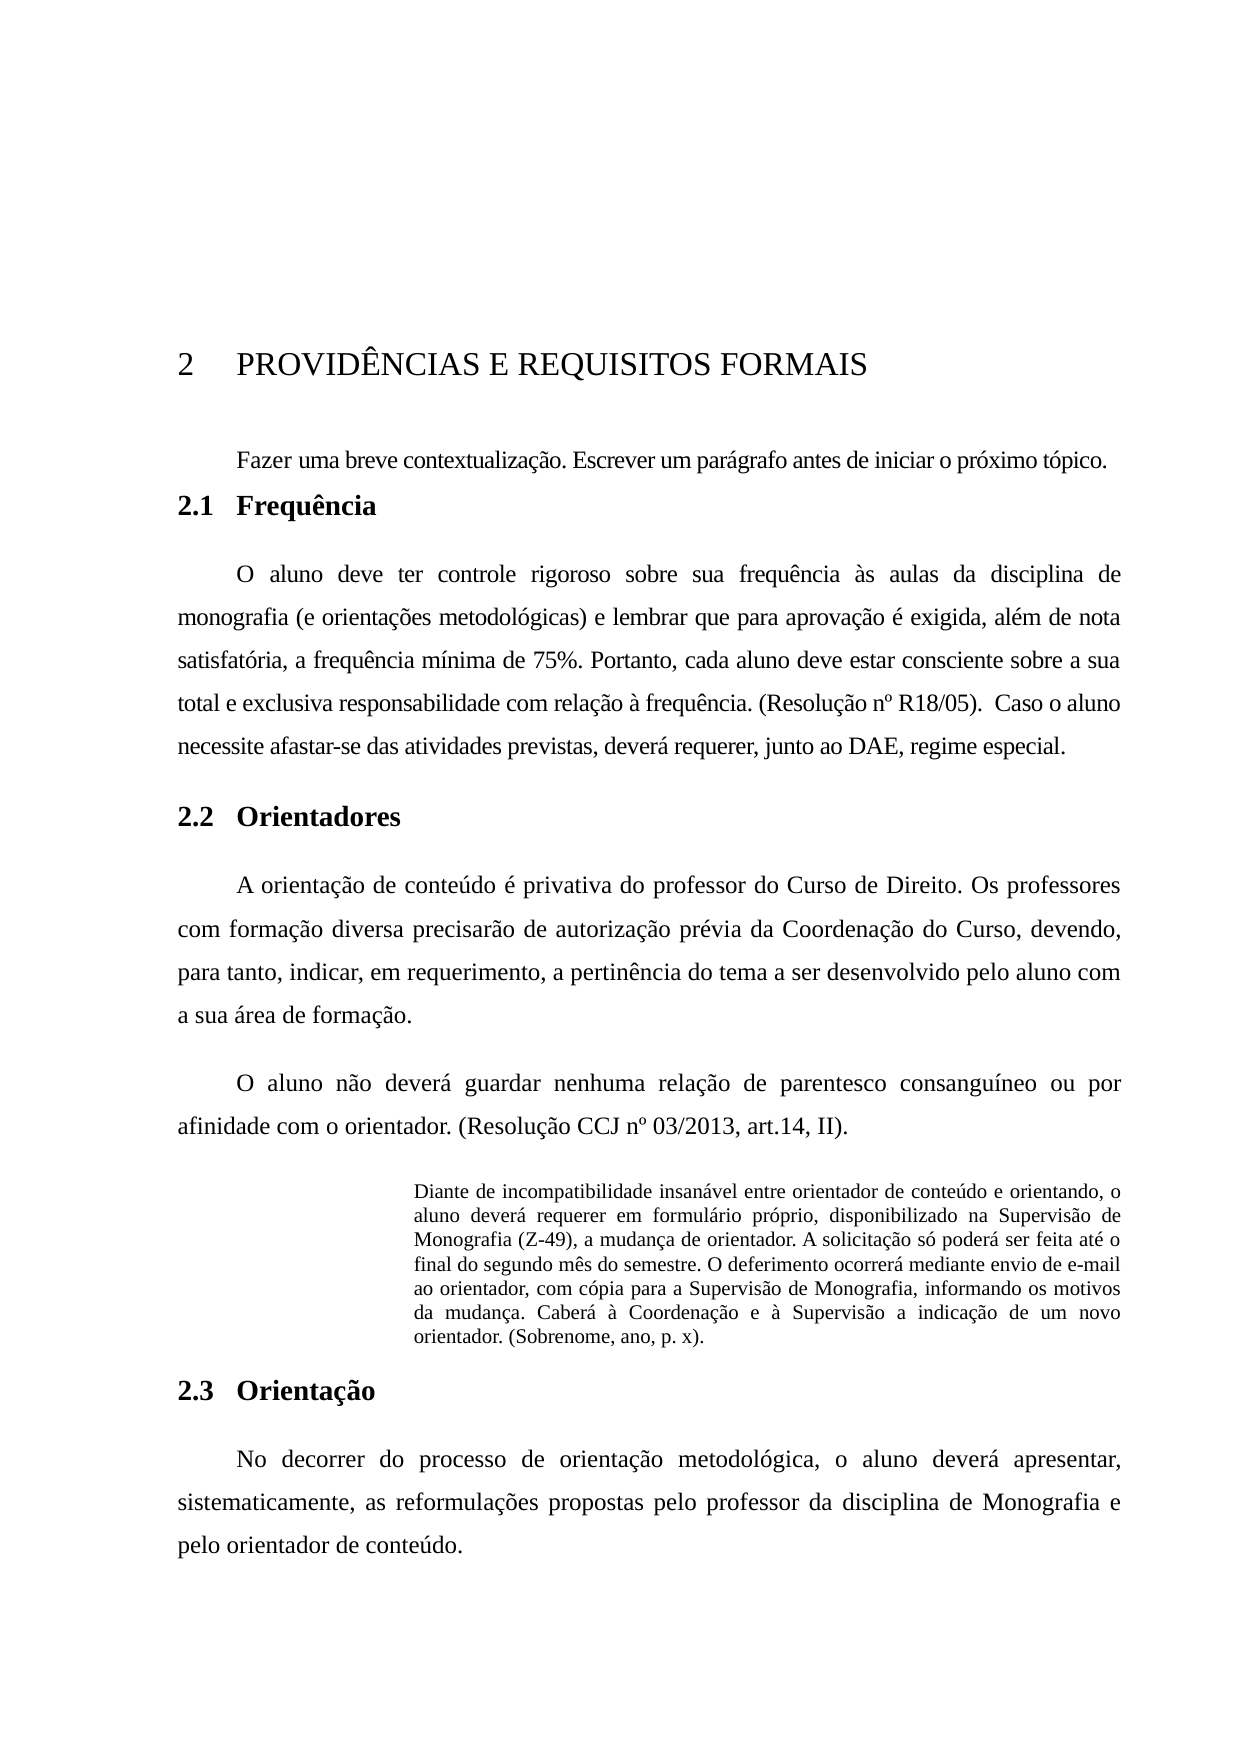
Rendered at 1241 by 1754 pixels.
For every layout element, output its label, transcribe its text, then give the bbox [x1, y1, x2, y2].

text 2.3 Orientação [177, 1373, 1122, 1406]
text 2 PROVIDÊNCIAS E REQUISITOS FORMAIS [177, 344, 1122, 382]
text A orientação de conteúdo é privativa do professor do Curso de Direito. Os professores com formação diversa precisarão de autorização prévia da Coordenação do Curso, devendo, para tanto, indicar, em requerimento, a pertinência do tema a ser desenvolvido pelo aluno com a sua área de formação. [177, 871, 1122, 1029]
text Diante de incompatibilidade insanável entre orientador de conteúdo e orientando, o aluno deverá requerer em formulário próprio, disponibilizado na Supervisão de Monografia (Z-49), a mudança de orientador. A solicitação só poderá ser feita até o final do segundo mês do semestre. O deferimento ocorrerá mediante envio de e-mail ao orientador, com cópia para a Supervisão de Monografia, informando os motivos da mudança. Caberá à Coordenação e à Supervisão a indicação de um novo orientador. (Sobrenome, ano, p. x). [413, 1179, 1122, 1348]
text Fazer uma breve contextualização. Escrever um parágrafo antes de iniciar o próximo tópico. [177, 445, 1122, 473]
text O aluno não deverá guardar nenhuma relação de parentesco consanguíneo ou por afinidade com o orientador. (Resolução CCJ nº 03/2013, art.14, II). [177, 1068, 1122, 1140]
text 2.2 Orientadores [177, 799, 1122, 833]
text 2.1 Frequência [177, 488, 1122, 521]
text No decorrer do processo de orientação metodológica, o aluno deverá apresentar, sistematicamente, as reformulações propostas pelo professor da disciplina de Monografia e pelo orientador de conteúdo. [177, 1444, 1122, 1559]
text O aluno deve ter controle rigoroso sobre sua frequência às aulas da disciplina de monografia (e orientações metodológicas) e lembrar que para aprovação é exigida, além de nota satisfatória, a frequência mínima de 75%. Portanto, cada aluno deve estar consciente sobre a sua total e exclusiva responsabilidade com relação à frequência. (Resolução nº R18/05). Caso o aluno necessite afastar-se das atividades previstas, deverá requerer, junto ao DAE, regime especial. [177, 559, 1122, 760]
